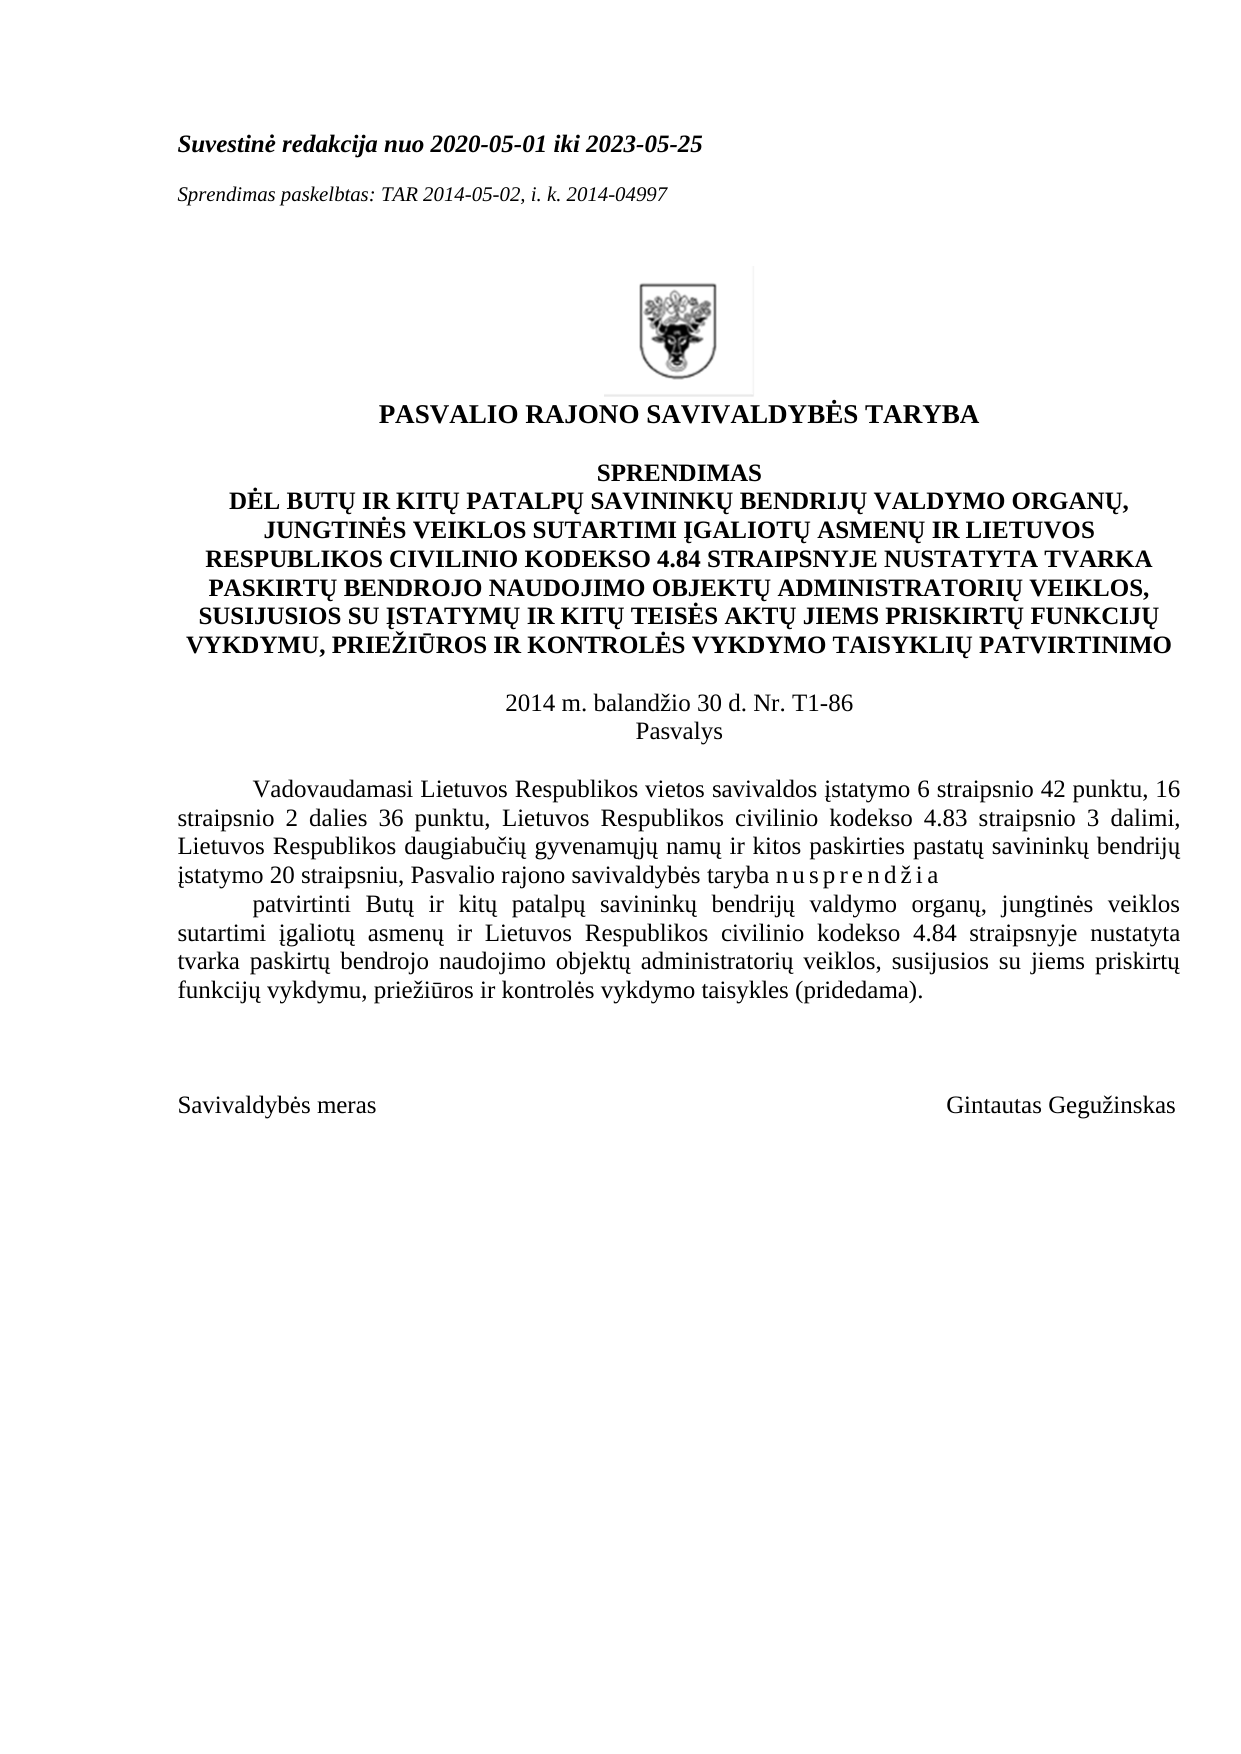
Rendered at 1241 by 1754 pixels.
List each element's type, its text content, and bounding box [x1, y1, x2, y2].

text Suvestinė redakcija nuo 2020-05-01 iki 2023-05-25 [177, 129, 1181, 158]
text Savivaldybės meras Gintautas Gegužinskas [177, 1090, 1181, 1119]
text patvirtinti Butų ir kitų patalpų savininkų bendrijų valdymo organų, jungtinės veiklos sutartimi įgaliotų asmenų ir Lietuvos Respublikos civilinio kodekso 4.84 straipsnyje nustatyta tvarka paskirtų bendrojo naudojimo objektų administratorių veiklos, susijusios su jiems priskirtų funkcijų vykdymu, priežiūros ir kontrolės vykdymo taisykles (pridedama). [177, 889, 1181, 1004]
text sprendimas [177, 458, 1181, 486]
text DĖL BUTŲ IR KITŲ PATALPŲ SAVININKŲ BENDRIJŲ VALDYMO ORGANŲ, JUNGTINĖS VEIKLOS SUTARTIMI ĮGALIOTŲ ASMENŲ IR LIETUVOS RESPUBLIKOS CIVILINIO KODEKSO 4.84 STRAIPSNYJE NUSTATYTA TVARKA PASKIRTŲ BENDROJO NAUDOJIMO OBJEKTŲ ADMINISTRATORIŲ VEIKLOS, SUSIJUSIOS SU ĮSTATYMŲ IR KITŲ TEISĖS AKTŲ JIEMS PRISKIRTŲ FUNKCIJŲ VYKDYMU, PRIEŽIŪROS IR KONTROLĖS VYKDYMO TAISYKLIŲ PATVIRTINIMO [177, 486, 1181, 659]
text 2014 m. balandžio 30 d. Nr. T1-86 [177, 688, 1181, 716]
text Sprendimas paskelbtas: TAR 2014-05-02, i. k. 2014-04997 [177, 182, 1181, 206]
text Vadovaudamasi Lietuvos Respublikos vietos savivaldos įstatymo 6 straipsnio 42 punktu, 16 straipsnio 2 dalies 36 punktu, Lietuvos Respublikos civilinio kodekso 4.83 straipsnio 3 dalimi, Lietuvos Respublikos daugiabučių gyvenamųjų namų ir kitos paskirties pastatų savininkų bendrijų įstatymo 20 straipsniu, Pasvalio rajono savivaldybės taryba nusprendžia [177, 774, 1181, 889]
text Pasvalio rajono savivaldybės taryba [177, 398, 1181, 429]
table_header [177, 230, 1207, 267]
text Pasvalys [177, 716, 1181, 745]
